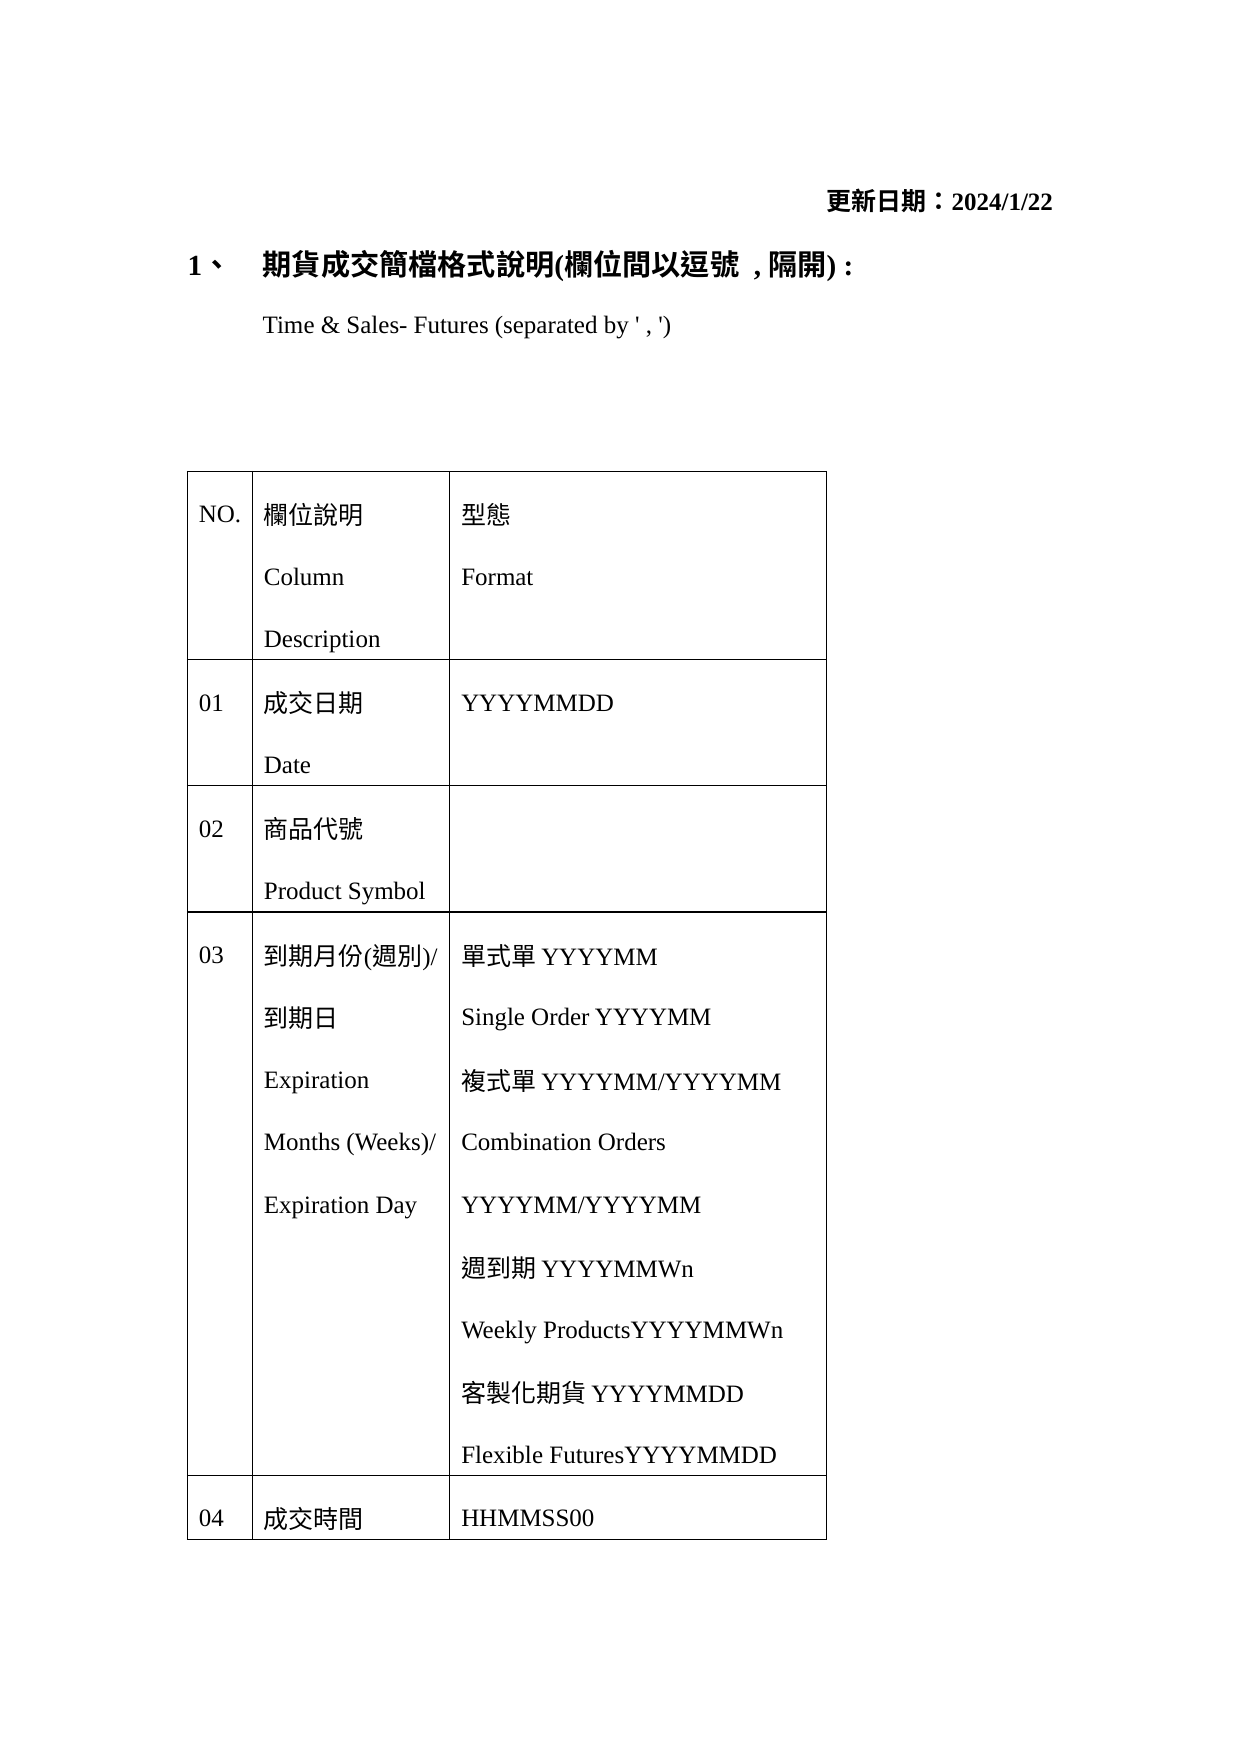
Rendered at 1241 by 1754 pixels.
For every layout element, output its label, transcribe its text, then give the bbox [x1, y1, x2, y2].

table_cell [450, 786, 826, 911]
table_cell 成交日期 Date [253, 660, 449, 785]
table_header 型態 Format [450, 472, 826, 659]
table_cell HHMMSS00 [450, 1476, 826, 1538]
table_header 欄位說明 Column Description [253, 472, 449, 659]
table_cell 商品代號 Product Symbol [253, 786, 449, 911]
text 更新日期：2024/1/22 [187, 158, 1053, 221]
table_cell YYYYMMDD [450, 660, 826, 785]
table_cell 成交時間 [253, 1476, 449, 1538]
table_cell 單式單YYYYMM Single Order YYYYMM 複式單YYYYMM/YYYYMM Combination Orders YYYYMM/YYYYMM 週到期YYYYMMWn Weekly ProductsYYYYMMWn 客製化期貨YYYYMMDD Flexible FuturesYYYYMMDD [450, 913, 826, 1475]
list 期貨成交簡檔格式說明(欄位間以逗號 , 隔開) : [187, 221, 1053, 283]
table_cell 03 [188, 913, 252, 1475]
text Time & Sales- Futures (separated by ' , ') [262, 283, 1053, 346]
table_header NO. [188, 472, 252, 659]
table_cell 01 [188, 660, 252, 785]
table_cell 到期月份(週別)/到期日 Expiration Months (Weeks)/ Expiration Day [253, 913, 449, 1475]
table_cell 02 [188, 786, 252, 911]
table_cell 04 [188, 1476, 252, 1538]
